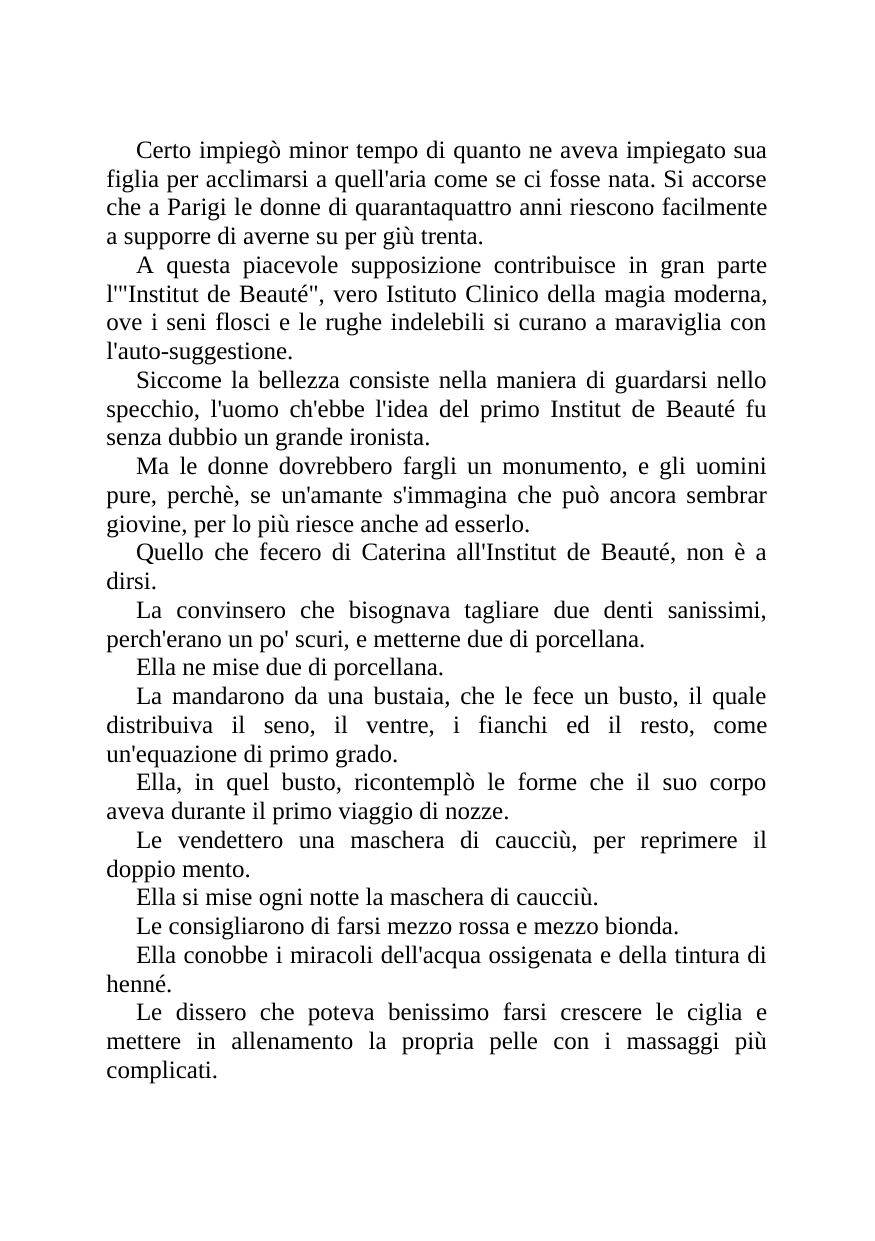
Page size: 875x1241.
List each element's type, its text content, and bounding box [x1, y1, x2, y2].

text Ella, in quel busto, ricontemplò le forme che il suo corpo aveva durante il primo viaggio di nozze. [106, 767, 768, 825]
text Ella conobbe i miracoli dell'acqua ossigenata e della tintura di henné. [106, 940, 768, 997]
text La mandarono da una bustaia, che le fece un busto, il quale distribuiva il seno, il ventre, i fianchi ed il resto, come un'equazione di primo grado. [106, 681, 768, 767]
text Le vendettero una maschera di caucciù, per reprimere il doppio mento. [106, 825, 768, 882]
text A questa piacevole supposizione contribuisce in gran parte l'"Institut de Beauté", vero Istituto Clinico della magia moderna, ove i seni flosci e le rughe indelebili si curano a maraviglia con l'auto-suggestione. [106, 250, 768, 365]
text Siccome la bellezza consiste nella maniera di guardarsi nello specchio, l'uomo ch'ebbe l'idea del primo Institut de Beauté fu senza dubbio un grande ironista. [106, 365, 768, 451]
text Ma le donne dovrebbero fargli un monumento, e gli uomini pure, perchè, se un'amante s'immagina che può ancora sembrar giovine, per lo più riesce anche ad esserlo. [106, 451, 768, 537]
text Certo impiegò minor tempo di quanto ne aveva impiegato sua figlia per acclimarsi a quell'aria come se ci fosse nata. Si accorse che a Parigi le donne di quarantaquattro anni riescono facilmente a supporre di averne su per giù trenta. [106, 135, 768, 250]
text Quello che fecero di Caterina all'Institut de Beauté, non è a dirsi. [106, 537, 768, 595]
text Ella ne mise due di porcellana. [106, 652, 768, 681]
text La convinsero che bisognava tagliare due denti sanissimi, perch'erano un po' scuri, e metterne due di porcellana. [106, 595, 768, 652]
text Ella si mise ogni notte la maschera di caucciù. [106, 882, 768, 911]
text Le dissero che poteva benissimo farsi crescere le ciglia e mettere in allenamento la propria pelle con i massaggi più complicati. [106, 997, 768, 1084]
text Le consigliarono di farsi mezzo rossa e mezzo bionda. [106, 911, 768, 940]
